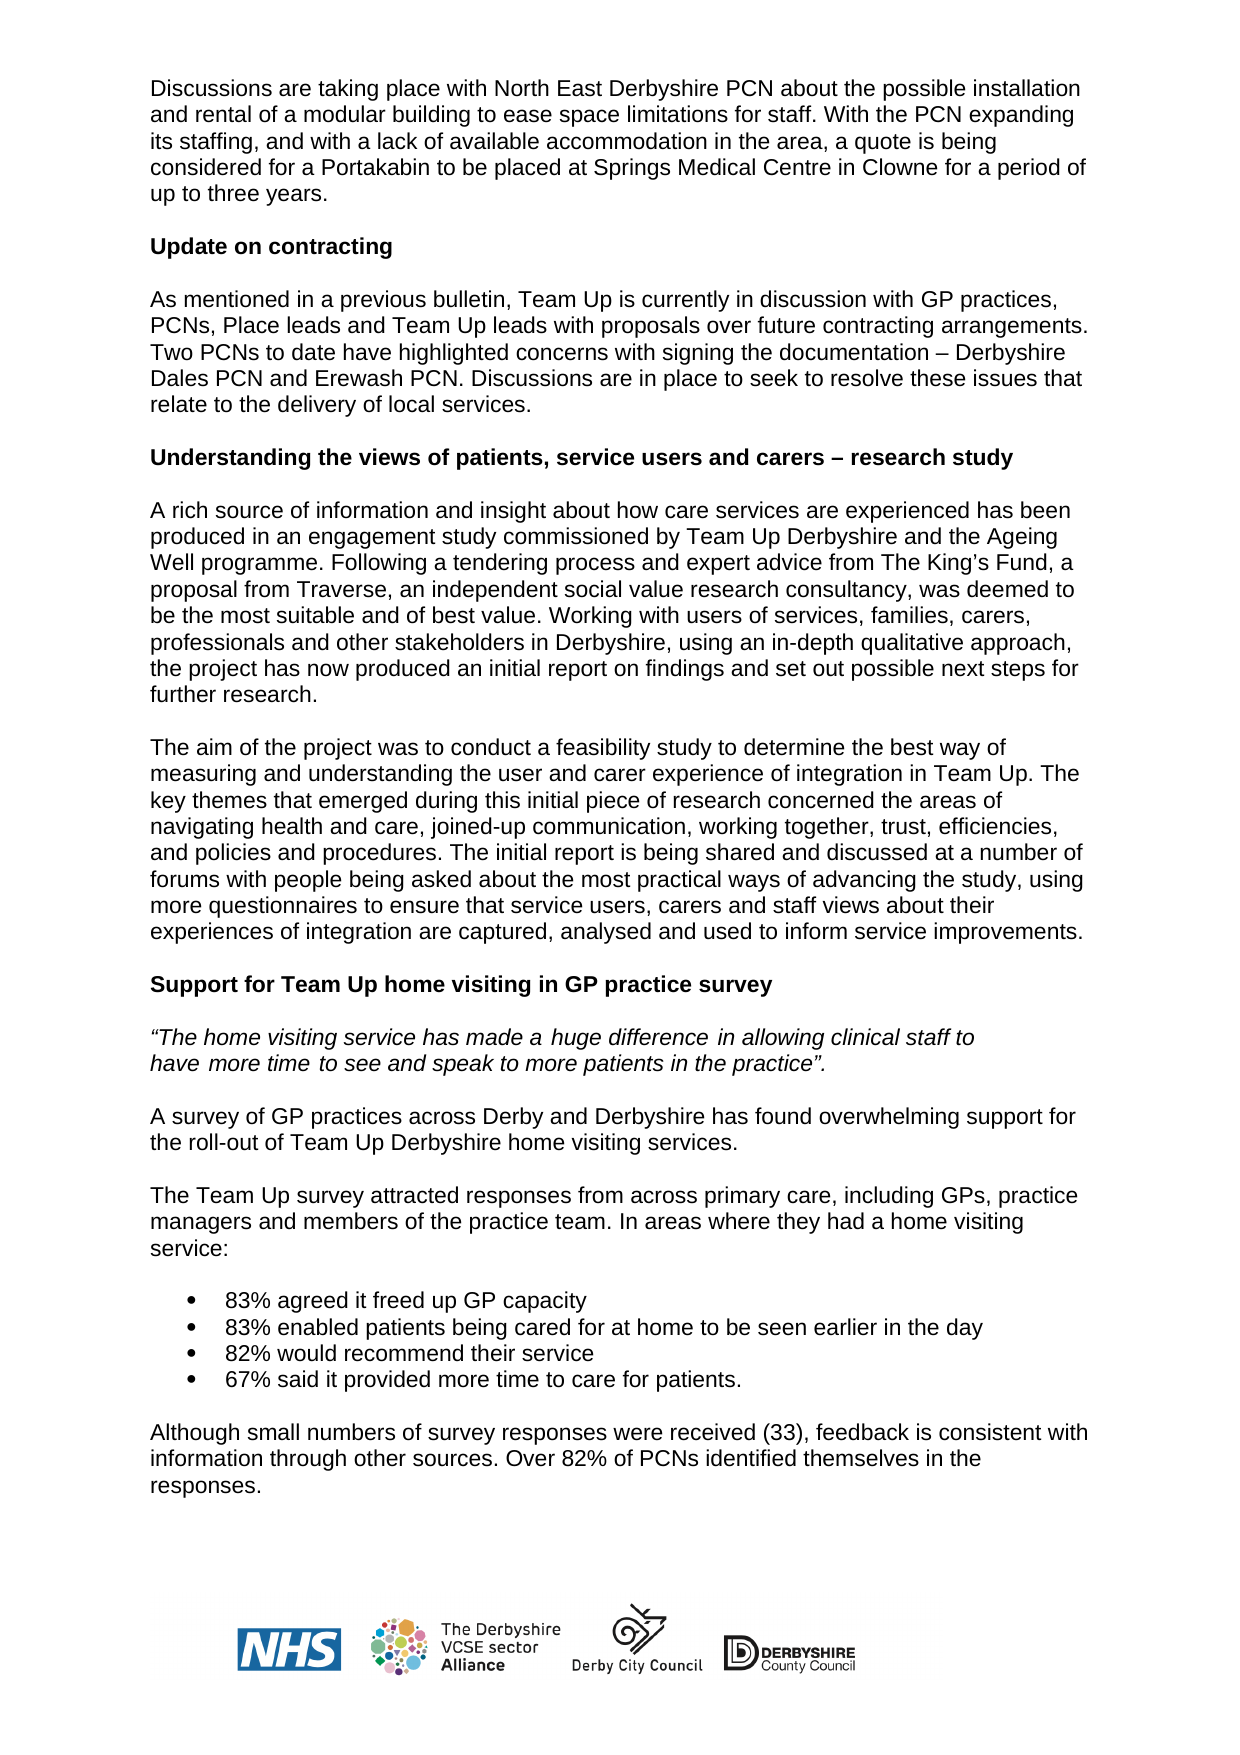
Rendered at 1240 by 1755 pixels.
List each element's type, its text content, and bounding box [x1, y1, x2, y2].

list 82% would recommend their service [187, 1340, 1089, 1366]
text Update on contracting [150, 233, 1089, 259]
text As mentioned in a previous bulletin, Team Up is currently in discussion with GP practices, PCNs, Place leads and Team Up leads with proposals over future contracting arrangements. Two PCNs to date have highlighted concerns with signing the documentation – Derbyshire Dales PCN and Erewash PCN. Discussions are in place to seek to resolve these issues that relate to the delivery of local services. [150, 286, 1089, 418]
list 83% enabled patients being cared for at home to be seen earlier in the day [187, 1314, 1089, 1340]
text A rich source of information and insight about how care services are experienced has been produced in an engagement study commissioned by Team Up Derbyshire and the Ageing Well programme. Following a tendering process and expert advice from The King’s Fund, a proposal from Traverse, an independent social value research consultancy, was deemed to be the most suitable and of best value. Working with users of services, families, carers, professionals and other stakeholders in Derbyshire, using an in-depth qualitative approach, the project has now produced an initial report on findings and set out possible next steps for further research. [150, 497, 1089, 707]
text Understanding the views of patients, service users and carers – research study [150, 444, 1089, 470]
text Although small numbers of survey responses were received (33), feedback is consistent with information through other sources. Over 82% of PCNs identified themselves in the responses. [150, 1419, 1089, 1498]
text The aim of the project was to conduct a feasibility study to determine the best way of measuring and understanding the user and carer experience of integration in Team Up. The key themes that emerged during this initial piece of research concerned the areas of navigating health and care, joined-up communication, working together, trust, efficiencies, and policies and procedures. The initial report is being shared and discussed at a number of forums with people being asked about the most practical ways of advancing the study, using more questionnaires to ensure that service users, carers and staff views about their experiences of integration are captured, analysed and used to inform service improvements. [150, 734, 1089, 945]
text “The home visiting service has made a huge difference in allowing clinical staff to have more time to see and speak to more patients in the practice”. [150, 1024, 1089, 1076]
list 67% said it provided more time to care for patients. [187, 1366, 1089, 1393]
text The Team Up survey attracted responses from across primary care, including GPs, practice managers and members of the practice team. In areas where they had a home visiting service: [150, 1182, 1089, 1261]
text Support for Team Up home visiting in GP practice survey [150, 971, 1089, 997]
text Discussions are taking place with North East Derbyshire PCN about the possible installation and rental of a modular building to ease space limitations for staff. With the PCN expanding its staffing, and with a lack of available accommodation in the area, a quote is being considered for a Portakabin to be placed at Springs Medical Centre in Clowne for a period of up to three years. [150, 75, 1089, 207]
list 83% agreed it freed up GP capacity [187, 1287, 1089, 1314]
text A survey of GP practices across Derby and Derbyshire has found overwhelming support for the roll-out of Team Up Derbyshire home visiting services. [150, 1103, 1089, 1156]
